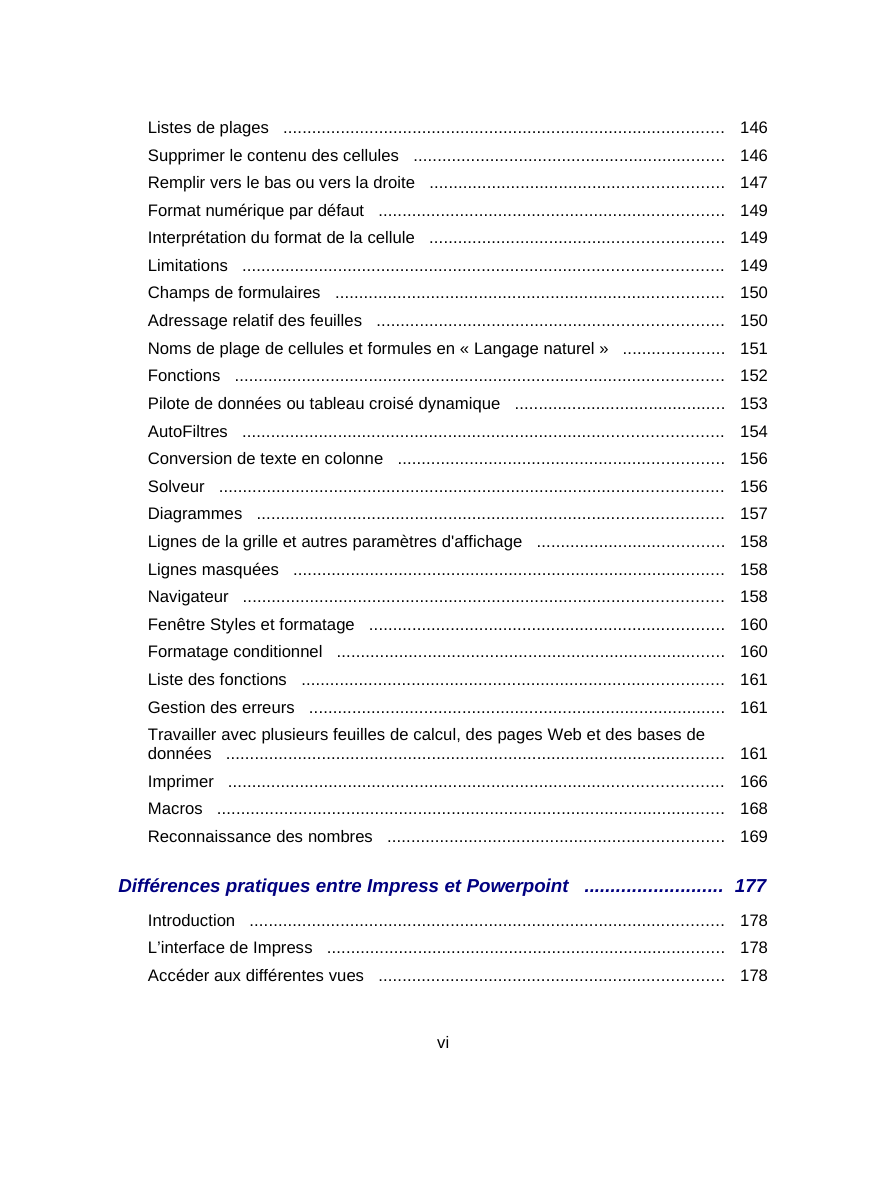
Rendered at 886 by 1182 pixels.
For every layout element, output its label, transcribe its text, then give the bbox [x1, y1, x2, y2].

text Reconnaissance des nombres 169 [148, 827, 768, 846]
text Différences pratiques entre Impress et Powerpoint 177 [118, 875, 768, 896]
text Format numérique par défaut 149 [148, 201, 768, 220]
text Accéder aux différentes vues 178 [148, 966, 768, 985]
text Conversion de texte en colonne 156 [148, 449, 768, 468]
text Adressage relatif des feuilles 150 [148, 311, 768, 330]
text Fonctions 152 [148, 367, 768, 385]
text Listes de plages 146 [148, 118, 768, 137]
text Travailler avec plusieurs feuilles de calcul, des pages Web et des bases de données 161 [148, 725, 768, 763]
text Gestion des erreurs 161 [148, 698, 768, 717]
text Interprétation du format de la cellule 149 [148, 228, 768, 247]
text Pilote de données ou tableau croisé dynamique 153 [148, 394, 768, 413]
text Champs de formulaires 150 [148, 284, 768, 302]
text Noms de plage de cellules et formules en « Langage naturel » 151 [148, 339, 768, 358]
text Navigateur 158 [148, 587, 768, 606]
text L’interface de Impress 178 [148, 939, 768, 957]
text Limitations 149 [148, 256, 768, 275]
text Macros 168 [148, 799, 768, 818]
text Lignes de la grille et autres paramètres d'affichage 158 [148, 532, 768, 551]
text Remplir vers le bas ou vers la droite 147 [148, 173, 768, 192]
text Formatage conditionnel 160 [148, 643, 768, 661]
text Liste des fonctions 161 [148, 670, 768, 689]
text Lignes masquées 158 [148, 560, 768, 578]
text Diagrammes 157 [148, 504, 768, 523]
text Fenêtre Styles et formatage 160 [148, 615, 768, 634]
text AutoFiltres 154 [148, 422, 768, 441]
text Introduction 178 [148, 911, 768, 930]
text Solveur 156 [148, 477, 768, 496]
text Imprimer 166 [148, 772, 768, 791]
text Supprimer le contenu des cellules 146 [148, 146, 768, 164]
